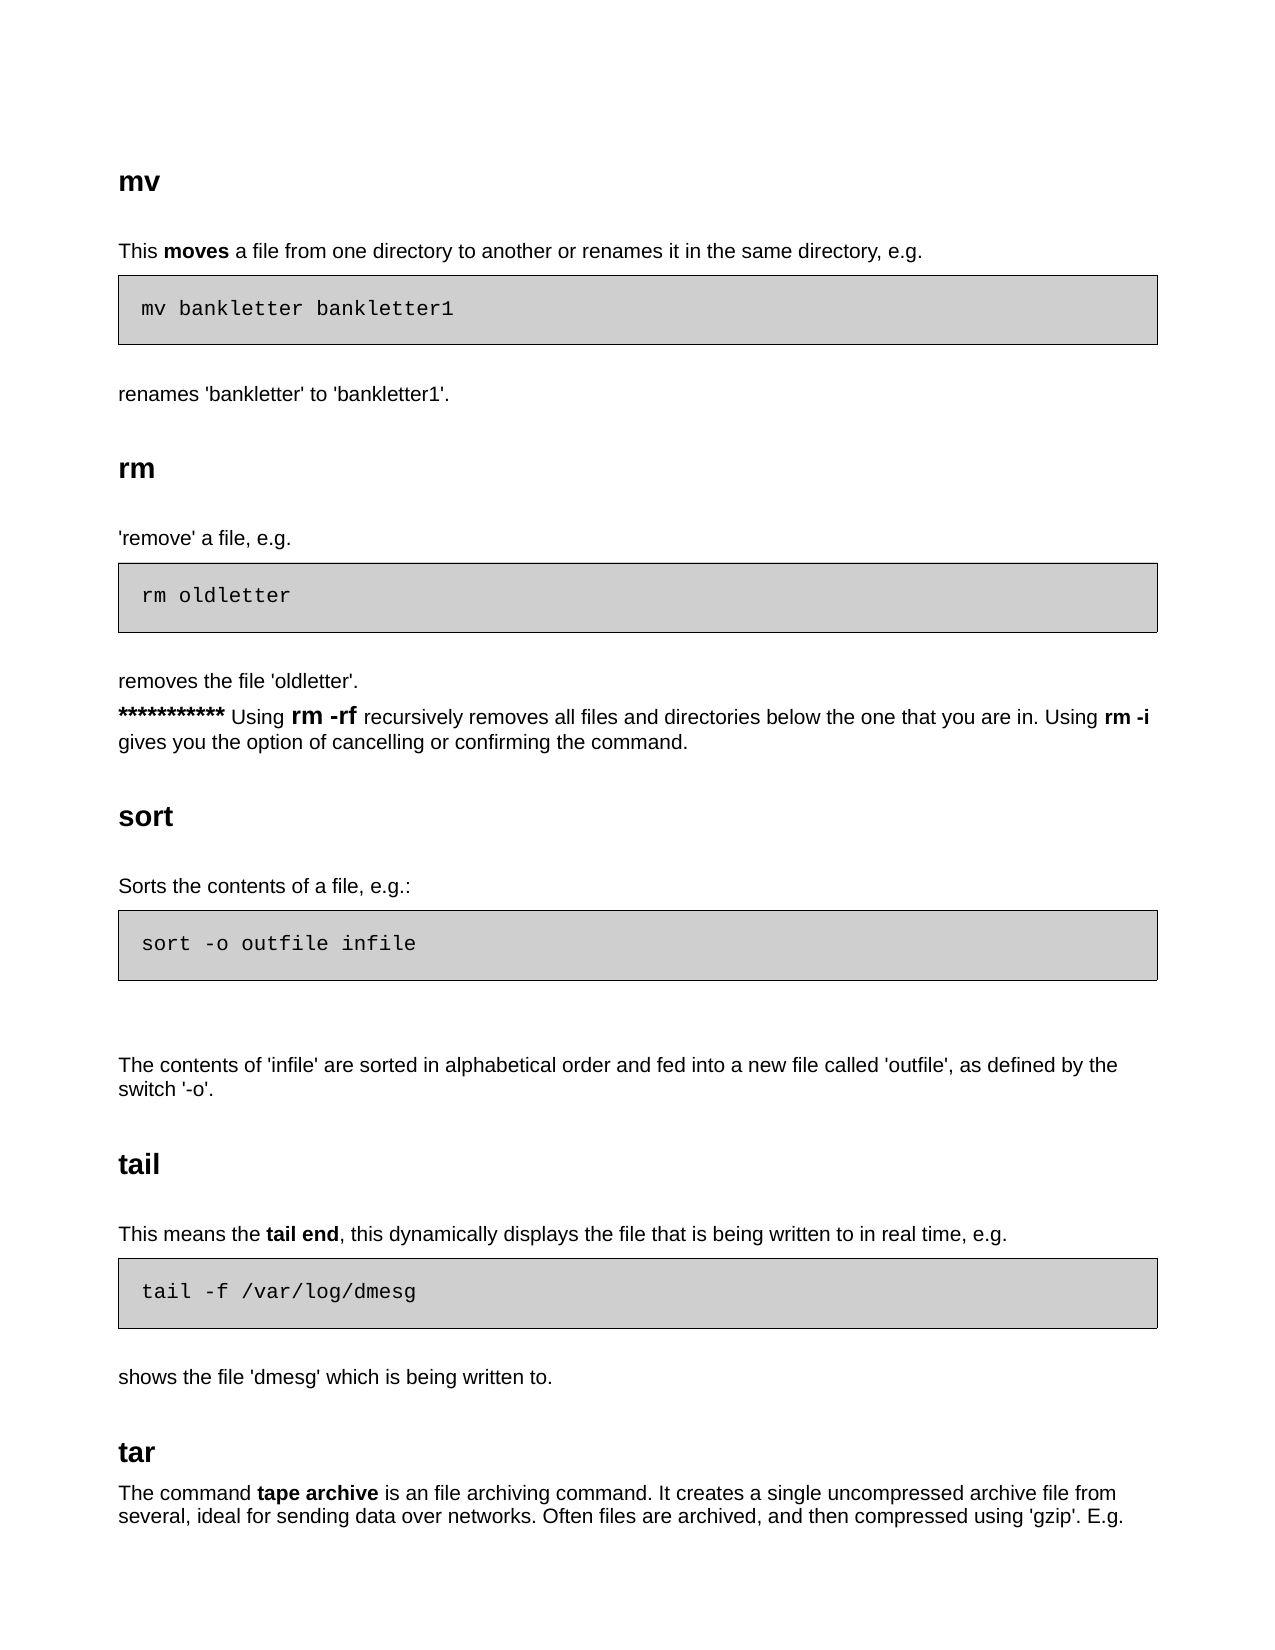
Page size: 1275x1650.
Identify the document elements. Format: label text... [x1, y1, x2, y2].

subtitle rm [118, 451, 1157, 485]
text This means the tail end, this dynamically displays the file that is being written to in real time, e.g. [118, 1222, 1157, 1246]
text removes the file 'oldletter'. [118, 669, 1157, 693]
text 'remove' a file, e.g. [118, 526, 1157, 550]
subtitle tar [118, 1434, 1157, 1468]
text tail -f /var/log/dmesg [119, 1259, 1157, 1328]
text renames 'bankletter' to 'bankletter1'. [118, 382, 1157, 406]
subtitle tail [118, 1147, 1157, 1181]
text The command tape archive is an file archiving command. It creates a single uncompressed archive file from several, ideal for sending data over networks. Often files are archived, and then compressed using 'gzip'. E.g. [118, 1480, 1157, 1528]
text mv bankletter bankletter1 [119, 276, 1157, 344]
subtitle mv [118, 164, 1157, 197]
text This moves a file from one directory to another or renames it in the same directory, e.g. [118, 238, 1157, 262]
text The contents of 'infile' are sorted in alphabetical order and fed into a new file called 'outfile', as defined by the switch '-o'. [118, 1053, 1157, 1101]
text *********** Using rm -rf recursively removes all files and directories below the one that you are in. Using rm -i gives you the option of cancelling or confirming the command. [118, 701, 1157, 753]
text Sorts the contents of a file, e.g.: [118, 874, 1157, 898]
text shows the file 'dmesg' which is being written to. [118, 1365, 1157, 1389]
subtitle sort [118, 799, 1157, 833]
text sort -o outfile infile [119, 911, 1157, 980]
text rm oldletter [119, 564, 1157, 632]
